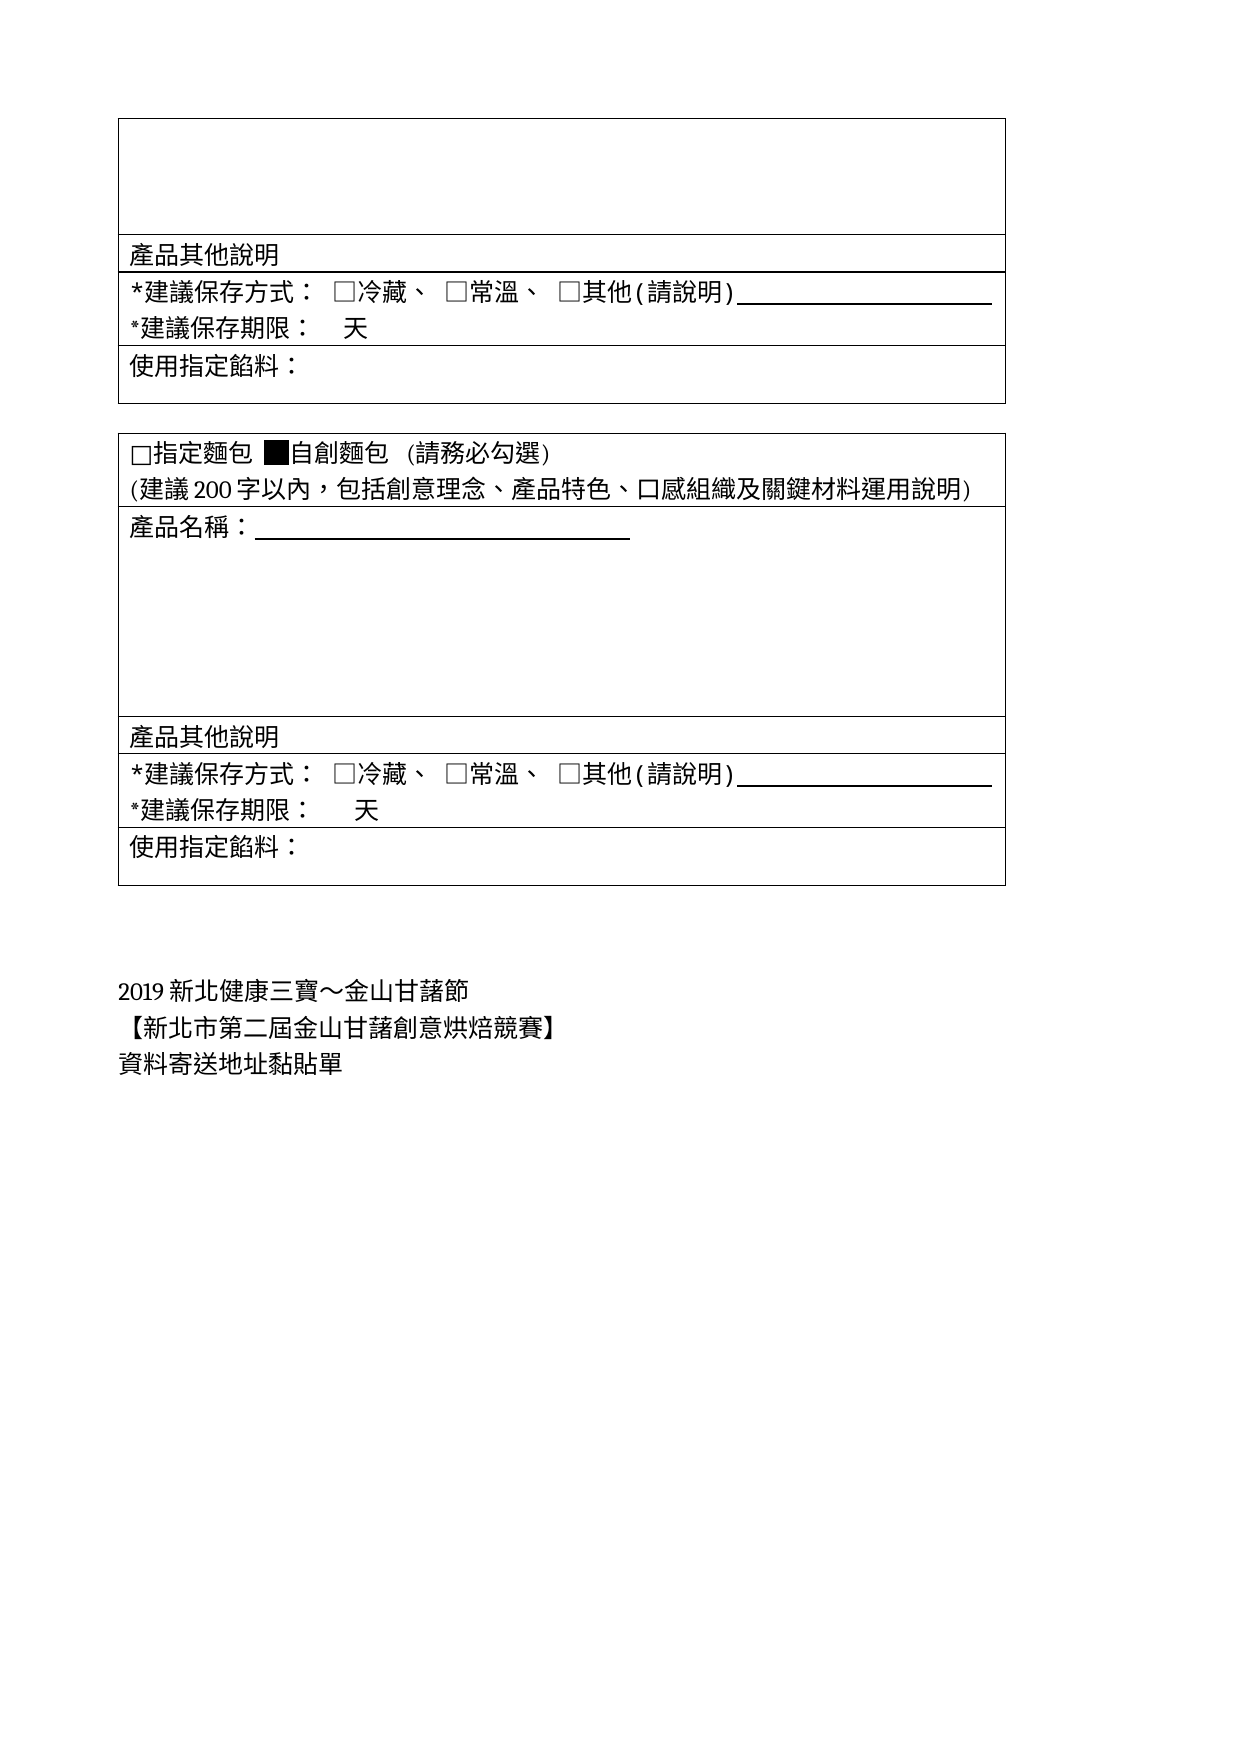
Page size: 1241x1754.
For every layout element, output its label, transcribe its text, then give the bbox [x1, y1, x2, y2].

table_cell [119, 119, 1005, 234]
table_cell 產品其他說明 [119, 717, 1005, 753]
table_cell 使用指定餡料： [119, 828, 1005, 884]
table_cell 產品名稱： [119, 507, 1005, 716]
table_cell 產品其他說明 [119, 235, 1005, 271]
table_cell *建議保存方式： □冷藏、 □常溫、 □其他(請說明) *建議保存期限： 天 [119, 754, 1005, 827]
text 【新北市第二屆金山甘藷創意烘焙競賽】 [118, 1008, 1122, 1044]
table_header □指定麵包 █自創麵包 (請務必勾選) (建議200字以內，包括創意理念、產品特色、口感組織及關鍵材料運用說明) [119, 434, 1005, 506]
table_cell *建議保存方式： □冷藏、 □常溫、 □其他(請說明) *建議保存期限： 天 [119, 273, 1005, 345]
text 資料寄送地址黏貼單 [118, 1044, 1122, 1081]
text 2019新北健康三寶～金山甘藷節 [118, 972, 1122, 1008]
table_cell 使用指定餡料： [119, 346, 1005, 403]
